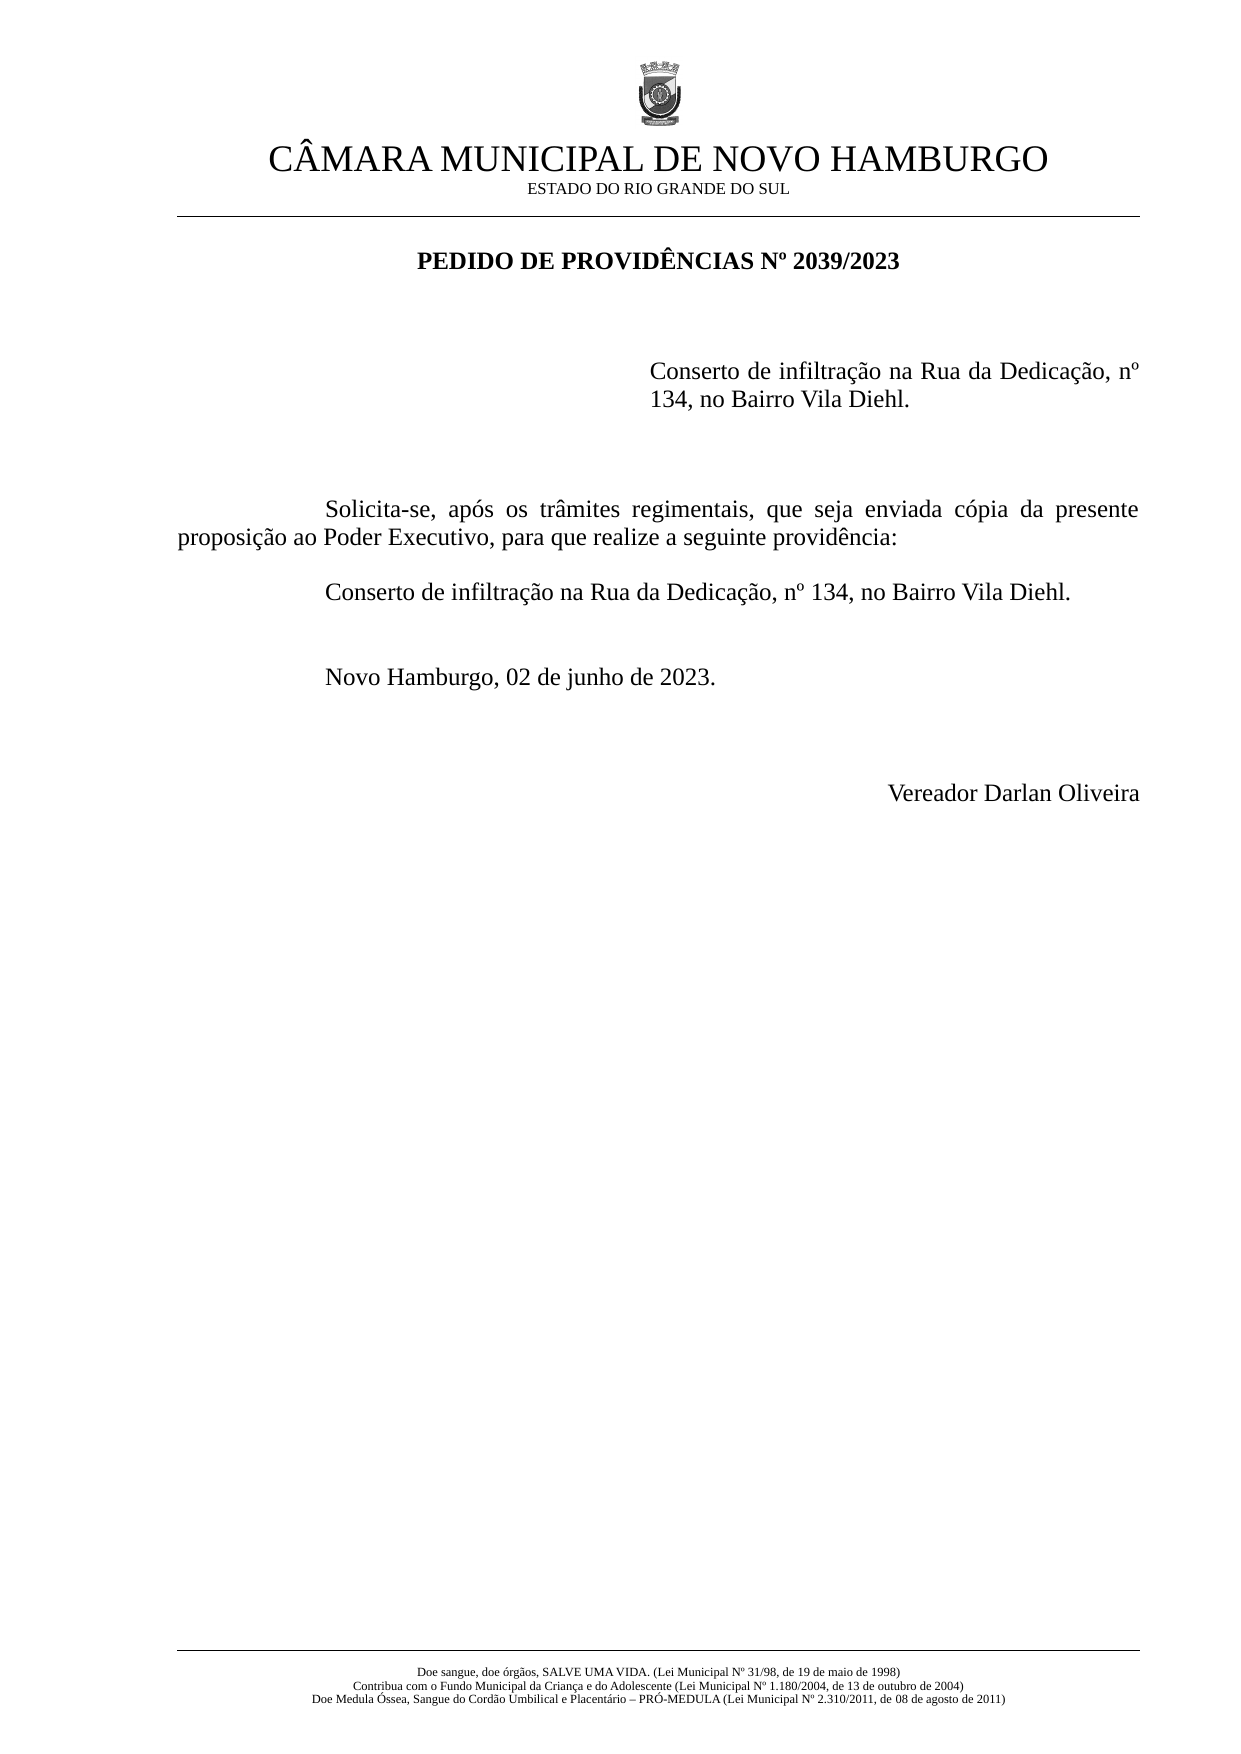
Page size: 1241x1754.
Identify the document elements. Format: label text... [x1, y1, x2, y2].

text Conserto de infiltração na Rua da Dedicação, nº 134, no Bairro Vila Diehl. [177, 578, 1140, 606]
text PEDIDO DE PROVIDÊNCIAS Nº 2039/2023 [177, 247, 1140, 274]
text Novo Hamburgo, 02 de junho de 2023. [177, 663, 1140, 691]
text Solicita-se, após os trâmites regimentais, que seja enviada cópia da presente proposição ao Poder Executivo, para que realize a seguinte providência: [177, 495, 1140, 551]
list Conserto de infiltração na Rua da Dedicação, nº 134, no Bairro Vila Diehl. [614, 357, 1140, 413]
text Vereador Darlan Oliveira [649, 779, 1140, 807]
